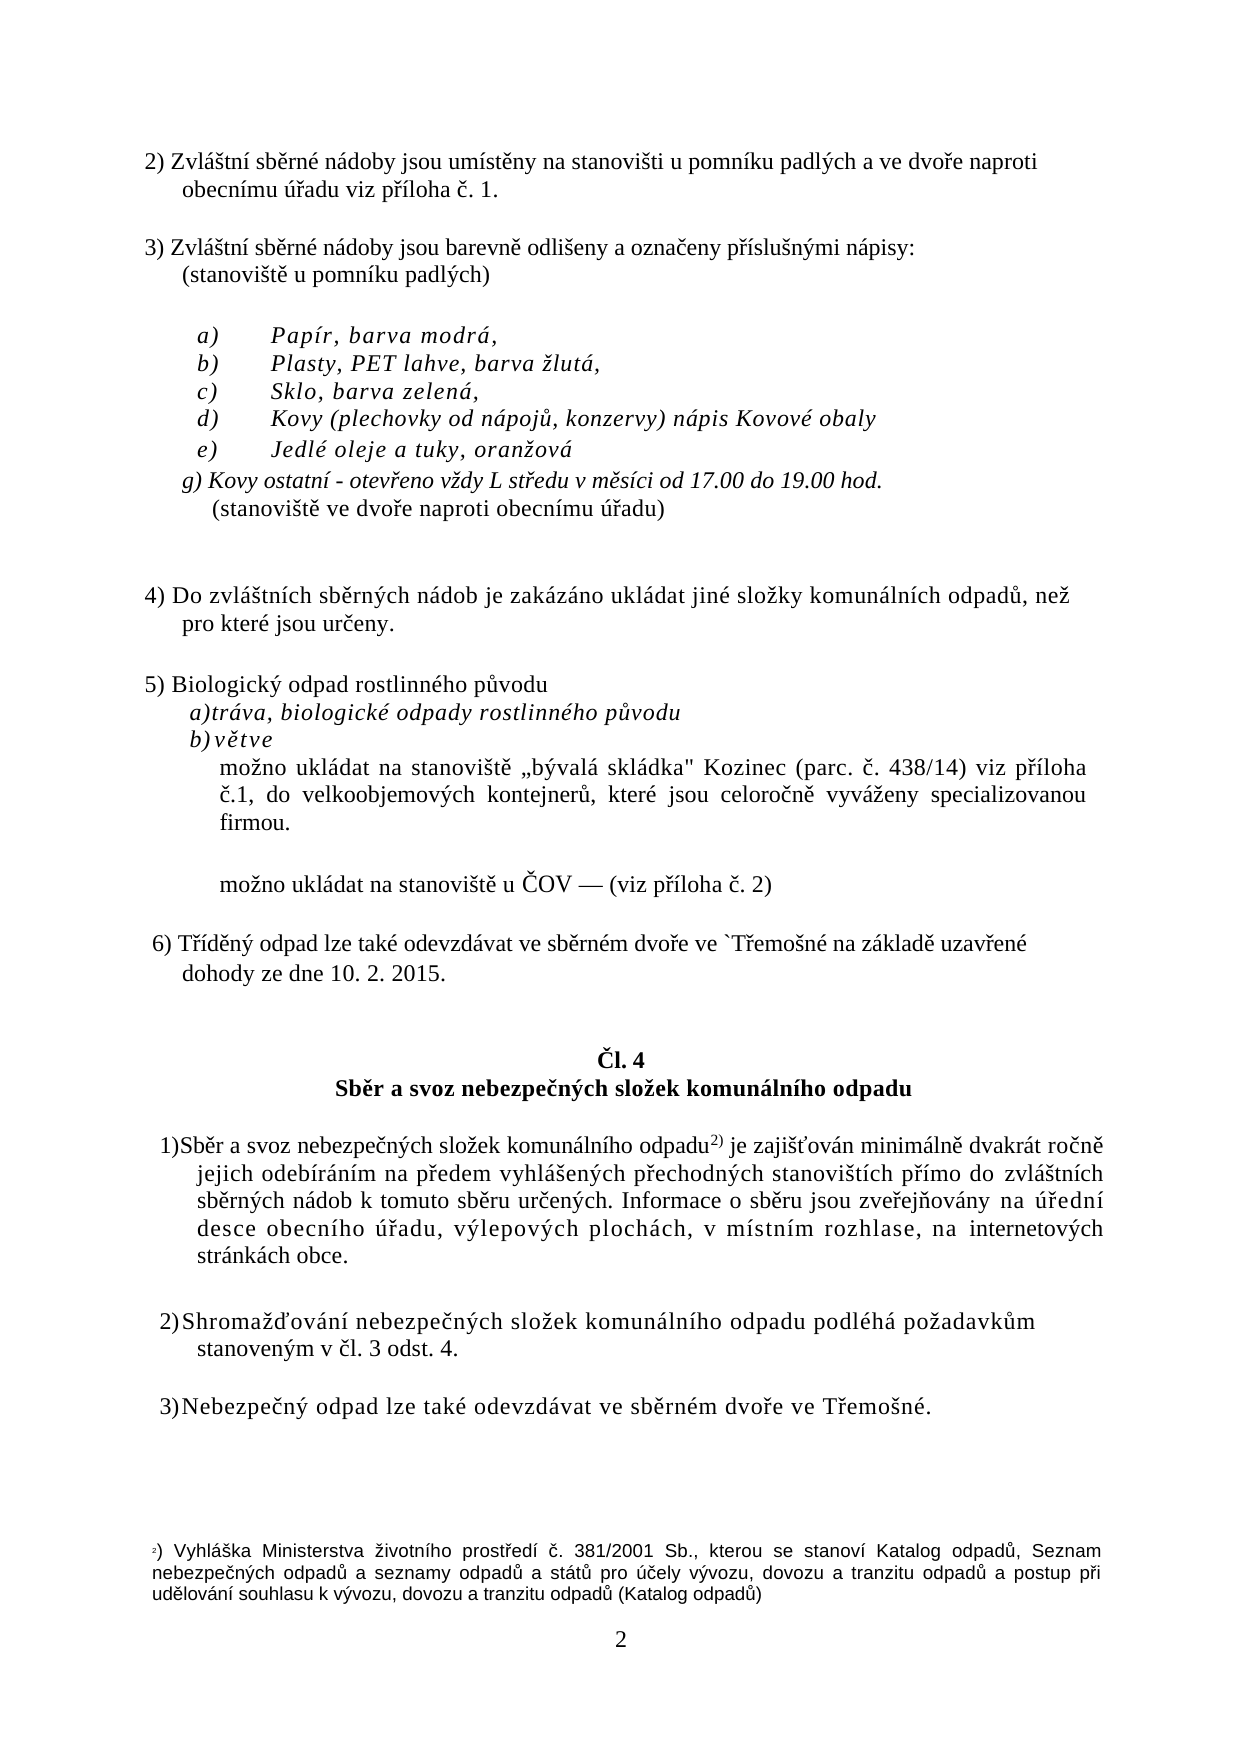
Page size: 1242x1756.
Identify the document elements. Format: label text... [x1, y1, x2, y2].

text možno ukládat na stanoviště „bývalá skládka" Kozinec (parc. č. 438/14) viz příloha č.1, do velkoobjemových kontejnerů, které jsou celoročně vyváženy specializovanou firmou. [219, 753, 1088, 836]
list Papír, barva modrá, [197, 321, 1103, 349]
text Čl. 4 Sběr a svoz nebezpečných složek komunálního odpadu [144, 1046, 1103, 1101]
list větve [189, 725, 1103, 753]
list Nebezpečný odpad lze také odevzdávat ve sběrném dvoře ve Třemošné. [159, 1392, 1103, 1419]
text 6) Tříděný odpad lze také odevzdávat ve sběrném dvoře ve `Třemošné na základě uzavřené dohody ze dne 10. 2. 2015. [152, 929, 1066, 987]
text 5) Biologický odpad rostlinného původu [144, 670, 1103, 698]
text 2 [144, 1628, 1097, 1652]
list Sběr a svoz nebezpečných složek komunálního odpadu2) je zajišťován minimálně dvakrát ročně jejich odebíráním na předem vyhlášených přechodných stanovištích přímo do zvláštních sběrných nádob k tomuto sběru určených. Informace o sběru jsou zveřejňovány na úřední desce obecního úřadu, výlepových plochách, v místním rozhlase, na internetových stránkách obce. [159, 1131, 1103, 1269]
list Sklo, barva zelená, [197, 377, 1103, 404]
list Shromažďování nebezpečných složek komunálního odpadu podléhá požadavkům stanoveným v čl. 3 odst. 4. [159, 1307, 1103, 1362]
list Jedlé oleje a tuky, oranžová [197, 434, 1103, 462]
text 4) Do zvláštních sběrných nádob je zakázáno ukládat jiné složky komunálních odpadů, než pro které jsou určeny. [144, 581, 1096, 636]
text g) Kovy ostatní - otevřeno vždy L středu v měsíci od 17.00 do 19.00 hod. (stanoviště ve dvoře naproti obecnímu úřadu) [182, 466, 931, 521]
text možno ukládat na stanoviště u ČOV — (viz příloha č. 2) [219, 869, 1103, 898]
text 2) Zvláštní sběrné nádoby jsou umístěny na stanovišti u pomníku padlých a ve dvoře naproti obecnímu úřadu viz příloha č. 1. [144, 147, 1096, 202]
list Kovy (plechovky od nápojů, konzervy) nápis Kovové obaly [197, 404, 1103, 432]
text 3) Zvláštní sběrné nádoby jsou barevně odlišeny a označeny příslušnými nápisy: (stanoviště u pomníku padlých) [144, 232, 968, 288]
text 2) Vyhláška Ministerstva životního prostředí č. 381/2001 Sb., kterou se stanoví Katalog odpadů, Seznam nebezpečných odpadů a seznamy odpadů a států pro účely vývozu, dovozu a tranzitu odpadů a postup při udělování souhlasu k vývozu, dovozu a tranzitu odpadů (Katalog odpadů) [152, 1540, 1103, 1605]
list tráva, biologické odpady rostlinného původu [189, 698, 1103, 725]
list Plasty, PET lahve, barva žlutá, [197, 349, 1103, 377]
